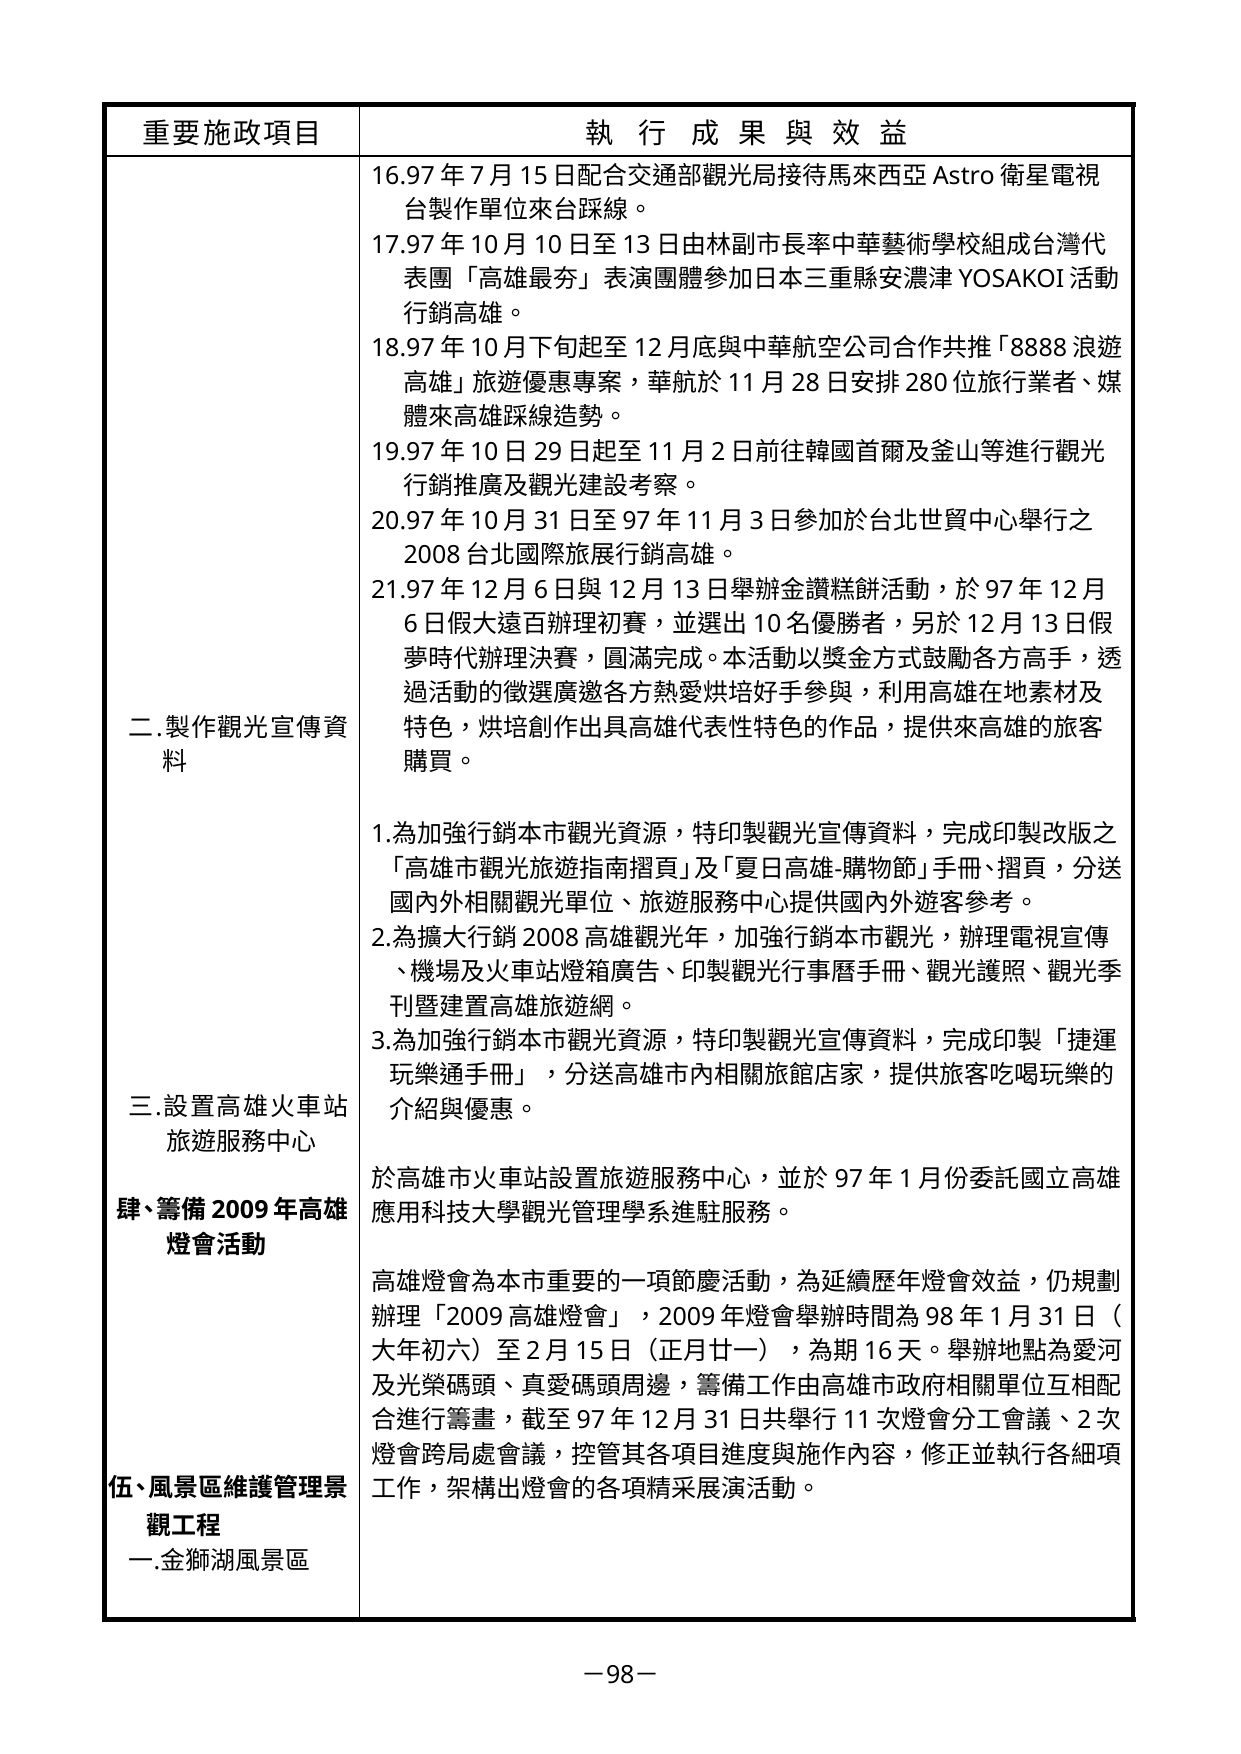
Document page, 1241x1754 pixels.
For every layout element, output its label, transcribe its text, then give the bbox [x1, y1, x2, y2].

table_header 重要施政項目 [107, 107, 359, 155]
table_header 執 行 成 果 與 效 益 [360, 107, 1131, 155]
table_cell 16.97年7月15日配合交通部觀光局接待馬來西亞Astro衛星電視台製作單位來台踩線。 17.97年10月10日至13日由林副市長率中華藝術學校組成台灣代表團「高雄最夯」表演團體參加日本三重縣安濃津YOSAKOI活動行銷高雄。 18.97年10月下旬起至12月底與中華航空公司合作共推「8888浪遊高雄」旅遊優惠專案，華航於11月28日安排280位旅行業者、媒體來高雄踩線造勢。 19.97年10日29日起至11月2日前往韓國首爾及釜山等進行觀光行銷推廣及觀光建設考察。 20.97年10月31日至97年11月3日參加於台北世貿中心舉行之2008台北國際旅展行銷高雄。 21.97年12月6日與12月13日舉辦金讚糕餅活動，於97年12月6日假大遠百辦理初賽，並選出10名優勝者，另於12月13日假夢時代辦理決賽，圓滿完成。本活動以獎金方式鼓勵各方高手，透過活動的徵選廣邀各方熱愛烘培好手參與，利用高雄在地素材及特色，烘培創作出具高雄代表性特色的作品，提供來高雄的旅客購買。 1.為加強行銷本市觀光資源，特印製觀光宣傳資料，完成印製改版之「高雄市觀光旅遊指南摺頁」及「夏日高雄-購物節」手冊、摺頁，分送國內外相關觀光單位、旅遊服務中心提供國內外遊客參考。 2.為擴大行銷2008高雄觀光年，加強行銷本市觀光，辦理電視宣傳、機場及火車站燈箱廣告、印製觀光行事曆手冊、觀光護照、觀光季刊暨建置高雄旅遊網。 3.為加強行銷本市觀光資源，特印製觀光宣傳資料，完成印製「捷運玩樂通手冊」，分送高雄市內相關旅館店家，提供旅客吃喝玩樂的介紹與優惠。 於高雄市火車站設置旅遊服務中心，並於97年1月份委託國立高雄應用科技大學觀光管理學系進駐服務。 高雄燈會為本市重要的一項節慶活動，為延續歷年燈會效益，仍規劃辦理「2009高雄燈會」，2009年燈會舉辦時間為98年1月31日（大年初六）至2月15日（正月廿一），為期16天。舉辦地點為愛河及光榮碼頭、真愛碼頭周邊，籌備工作由高雄市政府相關單位互相配合進行籌畫，截至97年12月31日共舉行11次燈會分工會議、2次燈會跨局處會議，控管其各項目進度與施作內容，修正並執行各細項工作，架構出燈會的各項精采展演活動。 [360, 157, 1131, 1617]
table_cell 二.製作觀光宣傳資料 三.設置高雄火車站旅遊服務中心 肆、籌備2009年高雄燈會活動 伍、風景區維護管理景觀工程 一.金獅湖風景區 [107, 157, 359, 1617]
